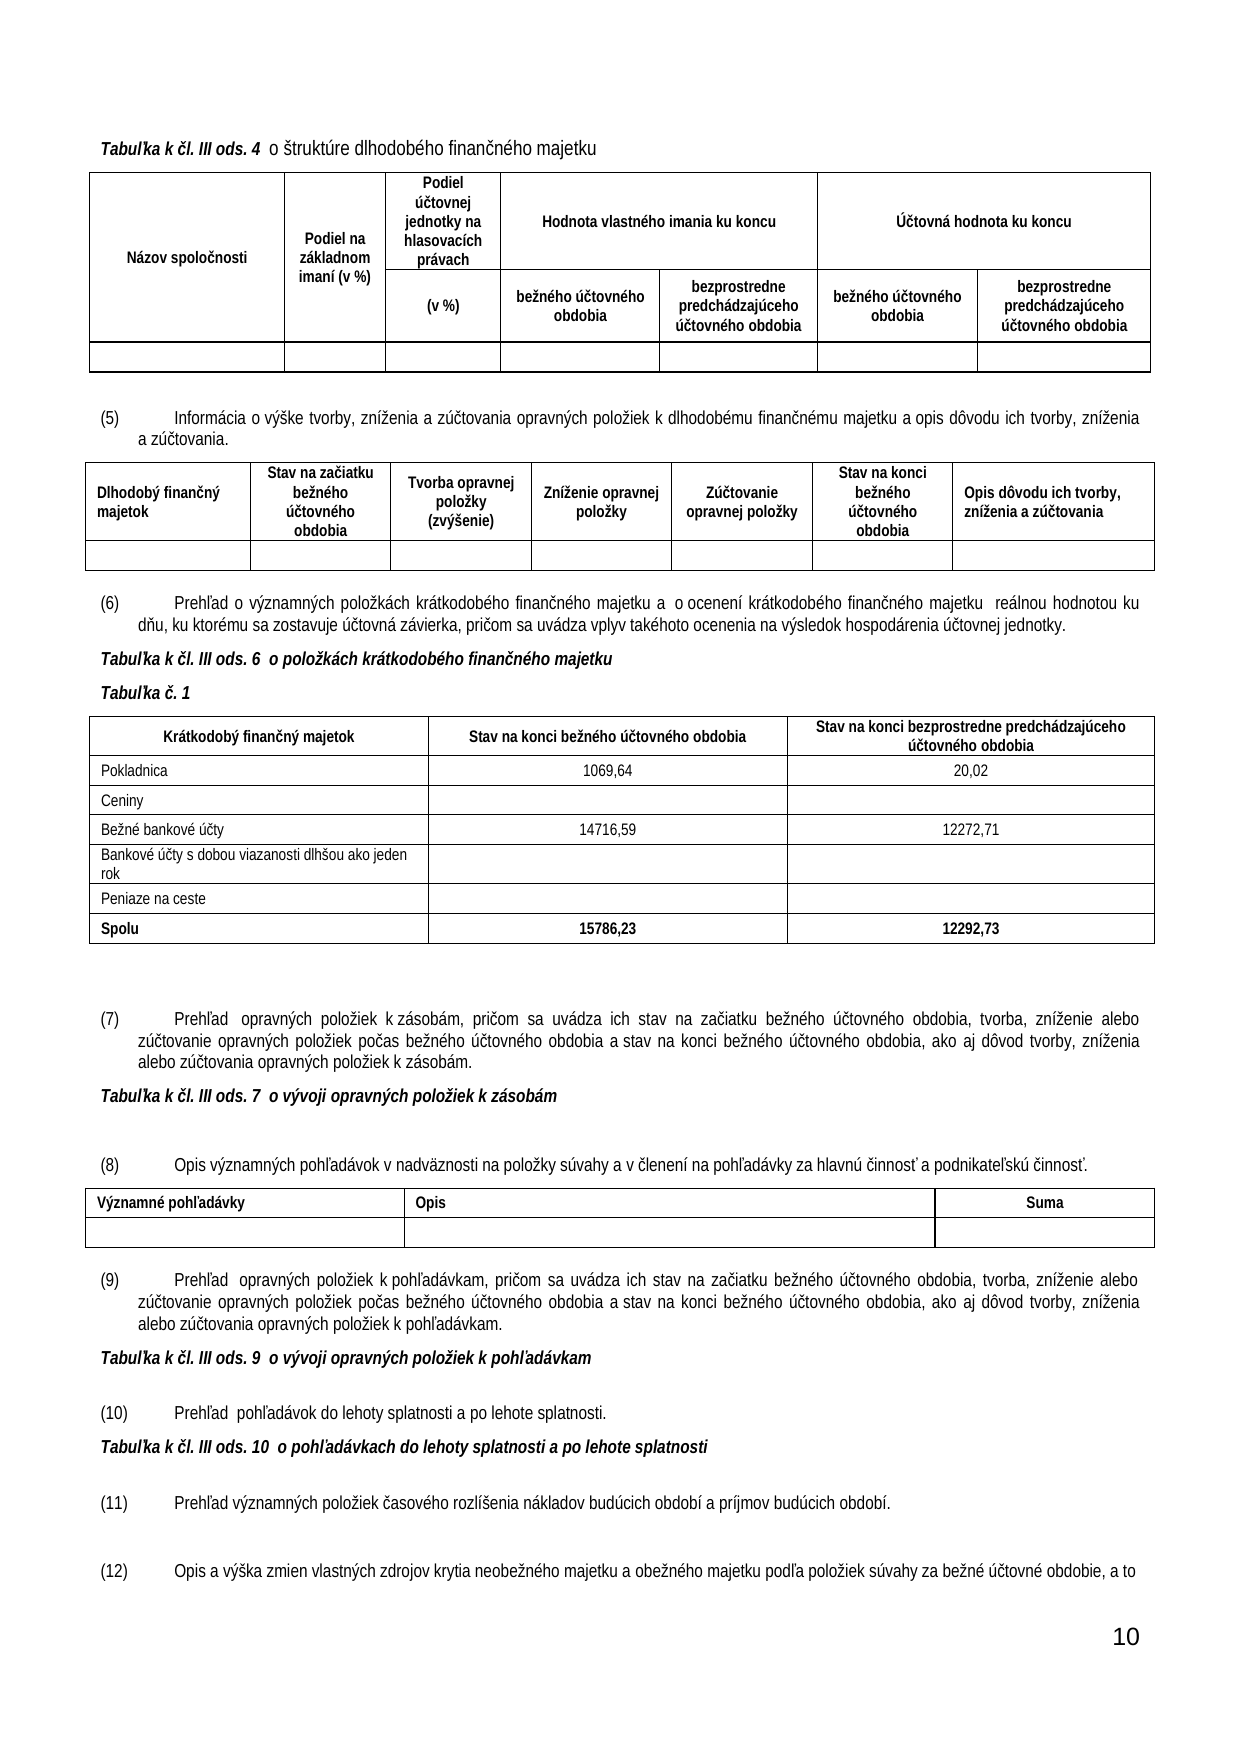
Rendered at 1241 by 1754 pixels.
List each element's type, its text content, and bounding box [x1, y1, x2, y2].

table_header Tvorba opravnej položky (zvýšenie) [391, 463, 531, 540]
table_header Opis dôvodu ich tvorby, zníženia a zúčtovania [953, 463, 1154, 540]
table_cell (v %) [386, 270, 500, 341]
text Tabuľka č. 1 [100, 682, 1140, 703]
table_cell Bežné bankové účty [90, 815, 428, 844]
list Prehľad významných položiek časového rozlíšenia nákladov budúcich období a príjmov budúcich období. [100, 1492, 1140, 1513]
table_header Zúčtovanie opravnej položky [672, 463, 812, 540]
table_header Názov spoločnosti [90, 173, 284, 341]
table_cell [532, 541, 671, 569]
table_cell [978, 343, 1150, 371]
table_cell Peniaze na ceste [90, 884, 428, 913]
table_header Podiel účtovnej jednotky na hlasovacích právach [386, 173, 500, 269]
table_cell bezprostredne predchádzajúceho účtovného obdobia [978, 270, 1150, 341]
table_cell [953, 541, 1154, 569]
table_cell 20,02 [788, 756, 1154, 785]
table_header Opis [405, 1189, 934, 1217]
table_cell [285, 343, 385, 371]
list Prehľad opravných položiek k pohľadávkam, pričom sa uvádza ich stav na začiatku bežného účtovného obdobia, tvorba, zníženie alebo zúčtovanie opravných položiek počas bežného účtovného obdobia a stav na konci bežného účtovného obdobia, ako aj dôvod tvorby, zníženia alebo zúčtovania opravných položiek k pohľadávkam. [100, 1269, 1140, 1334]
list Prehľad pohľadávok do lehoty splatnosti a po lehote splatnosti. [100, 1402, 1140, 1424]
list Prehľad o významných položkách krátkodobého finančného majetku a o ocenení krátkodobého finančného majetku reálnou hodnotou ku dňu, ku ktorému sa zostavuje účtovná závierka, pričom sa uvádza vplyv takéhoto ocenenia na výsledok hospodárenia účtovnej jednotky. [100, 592, 1140, 635]
table_header Účtovná hodnota ku koncu [818, 173, 1150, 269]
table_cell Spolu [90, 914, 428, 942]
text Tabuľka k čl. III ods. 7 o vývoji opravných položiek k zásobám [100, 1085, 1140, 1107]
table_cell [90, 343, 284, 371]
table_header Stav na konci bežného účtovného obdobia [429, 717, 787, 755]
text Tabuľka k čl. III ods. 9 o vývoji opravných položiek k pohľadávkam [100, 1347, 1140, 1368]
table_cell 12292,73 [788, 914, 1154, 942]
table_cell 1069,64 [429, 756, 787, 785]
table_cell [818, 343, 977, 371]
list Opis a výška zmien vlastných zdrojov krytia neobežného majetku a obežného majetku podľa položiek súvahy za bežné účtovné obdobie, a to [100, 1560, 1140, 1582]
table_cell [788, 786, 1154, 814]
text Tabuľka k čl. III ods. 10 o pohľadávkach do lehoty splatnosti a po lehote splatnosti [100, 1436, 1140, 1458]
table_cell 12272,71 [788, 815, 1154, 844]
table_header Významné pohľadávky [86, 1189, 404, 1217]
text Tabuľka k čl. III ods. 4 o štruktúre dlhodobého finančného majetku [100, 136, 1140, 160]
table_header Hodnota vlastného imania ku koncu [501, 173, 817, 269]
table_cell [813, 541, 952, 569]
list Informácia o výške tvorby, zníženia a zúčtovania opravných položiek k dlhodobému finančnému majetku a opis dôvodu ich tvorby, zníženia a zúčtovania. [100, 407, 1140, 450]
table_header Dlhodobý finančný majetok [86, 463, 250, 540]
table_cell 15786,23 [429, 914, 787, 942]
table_cell [405, 1218, 934, 1247]
table_header Krátkodobý finančný majetok [90, 717, 428, 755]
table_cell [391, 541, 531, 569]
table_cell [936, 1218, 1154, 1247]
table_cell [788, 845, 1154, 883]
table_cell [429, 884, 787, 913]
table_cell [386, 343, 500, 371]
table_cell [251, 541, 390, 569]
table_header Suma [936, 1189, 1154, 1217]
table_cell Ceniny [90, 786, 428, 814]
table_cell [86, 541, 250, 569]
text Tabuľka k čl. III ods. 6 o položkách krátkodobého finančného majetku [100, 648, 1140, 669]
table_header Stav na konci bezprostredne predchádzajúceho účtovného obdobia [788, 717, 1154, 755]
list Opis významných pohľadávok v nadväznosti na položky súvahy a v členení na pohľadávky za hlavnú činnosť a podnikateľskú činnosť. [100, 1153, 1140, 1175]
table_header Stav na začiatku bežného účtovného obdobia [251, 463, 390, 540]
table_cell 14716,59 [429, 815, 787, 844]
table_cell [429, 845, 787, 883]
list Prehľad opravných položiek k zásobám, pričom sa uvádza ich stav na začiatku bežného účtovného obdobia, tvorba, zníženie alebo zúčtovanie opravných položiek počas bežného účtovného obdobia a stav na konci bežného účtovného obdobia, ako aj dôvod tvorby, zníženia alebo zúčtovania opravných položiek k zásobám. [100, 1008, 1140, 1073]
table_cell bezprostredne predchádzajúceho účtovného obdobia [660, 270, 817, 341]
table_header Stav na konci bežného účtovného obdobia [813, 463, 952, 540]
table_cell [429, 786, 787, 814]
table_cell bežného účtovného obdobia [501, 270, 659, 341]
table_cell bežného účtovného obdobia [818, 270, 977, 341]
table_cell [672, 541, 812, 569]
table_header Podiel na základnom imaní (v %) [285, 173, 385, 341]
table_cell [660, 343, 817, 371]
table_cell [788, 884, 1154, 913]
table_cell [501, 343, 659, 371]
table_cell Pokladnica [90, 756, 428, 785]
table_header Zníženie opravnej položky [532, 463, 671, 540]
table_cell Bankové účty s dobou viazanosti dlhšou ako jeden rok [90, 845, 428, 883]
table_cell [86, 1218, 404, 1247]
